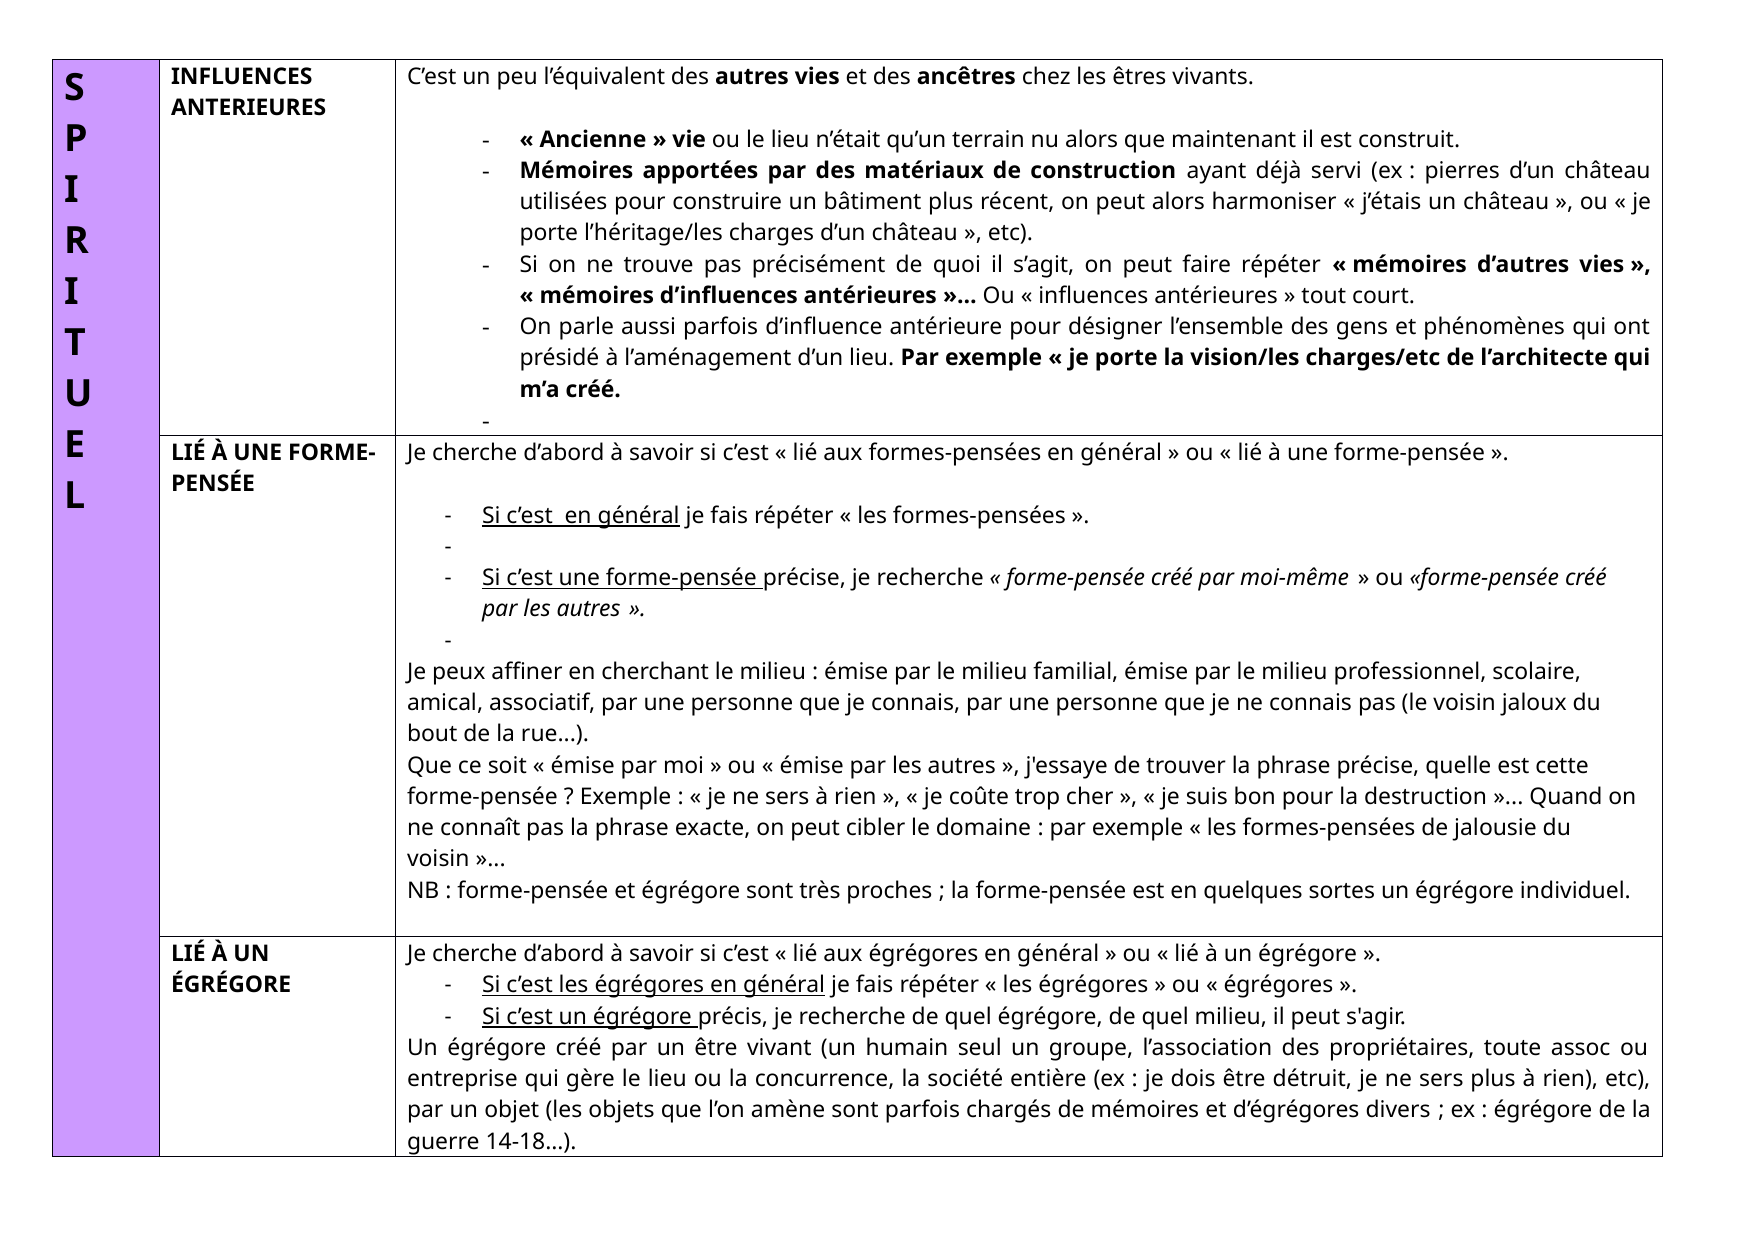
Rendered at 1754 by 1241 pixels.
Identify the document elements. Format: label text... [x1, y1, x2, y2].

table_header S P I R I T U E L [53, 60, 159, 1156]
table_cell Je cherche d’abord à savoir si c’est « lié aux formes-pensées en général » ou « lié à une forme-pensée ». Si c’est en général je fais répéter « les formes-pensées ». Si c’est une forme-pensée précise, je recherche « forme-pensée créé par moi-même » ou «forme-pensée créé par les autres ». Je peux affiner en cherchant le milieu : émise par le milieu familial, émise par le milieu professionnel, scolaire, amical, associatif, par une personne que je connais, par une personne que je ne connais pas (le voisin jaloux du bout de la rue...). Que ce soit « émise par moi » ou « émise par les autres », j'essaye de trouver la phrase précise, quelle est cette forme-pensée ? Exemple : « je ne sers à rien », « je coûte trop cher », « je suis bon pour la destruction »... Quand on ne connaît pas la phrase exacte, on peut cibler le domaine : par exemple « les formes-pensées de jalousie du voisin »... NB : forme-pensée et égrégore sont très proches ; la forme-pensée est en quelques sortes un égrégore individuel. [396, 436, 1662, 936]
table_cell LIÉ À UN ÉGRÉGORE [160, 937, 395, 1156]
table_header C’est un peu l’équivalent des autres vies et des ancêtres chez les êtres vivants. « Ancienne » vie ou le lieu n’était qu’un terrain nu alors que maintenant il est construit. Mémoires apportées par des matériaux de construction ayant déjà servi (ex : pierres d’un château utilisées pour construire un bâtiment plus récent, on peut alors harmoniser « j’étais un château », ou « je porte l’héritage/les charges d’un château », etc). Si on ne trouve pas précisément de quoi il s’agit, on peut faire répéter « mémoires d’autres vies », « mémoires d’influences antérieures »… Ou « influences antérieures » tout court. On parle aussi parfois d’influence antérieure pour désigner l’ensemble des gens et phénomènes qui ont présidé à l’aménagement d’un lieu. Par exemple « je porte la vision/les charges/etc de l’architecte qui m’a créé. [396, 60, 1662, 435]
table_cell LIÉ À UNE FORME-PENSÉE [160, 436, 395, 936]
table_header INFLUENCES ANTERIEURES [160, 60, 395, 435]
table_cell Je cherche d’abord à savoir si c’est « lié aux égrégores en général » ou « lié à un égrégore ». Si c’est les égrégores en général je fais répéter « les égrégores » ou « égrégores ». Si c’est un égrégore précis, je recherche de quel égrégore, de quel milieu, il peut s'agir. Un égrégore créé par un être vivant (un humain seul un groupe, l’association des propriétaires, toute assoc ou entreprise qui gère le lieu ou la concurrence, la société entière (ex : je dois être détruit, je ne sers plus à rien), etc), par un objet (les objets que l’on amène sont parfois chargés de mémoires et d’égrégores divers ; ex : égrégore de la guerre 14-18…). [396, 937, 1662, 1156]
